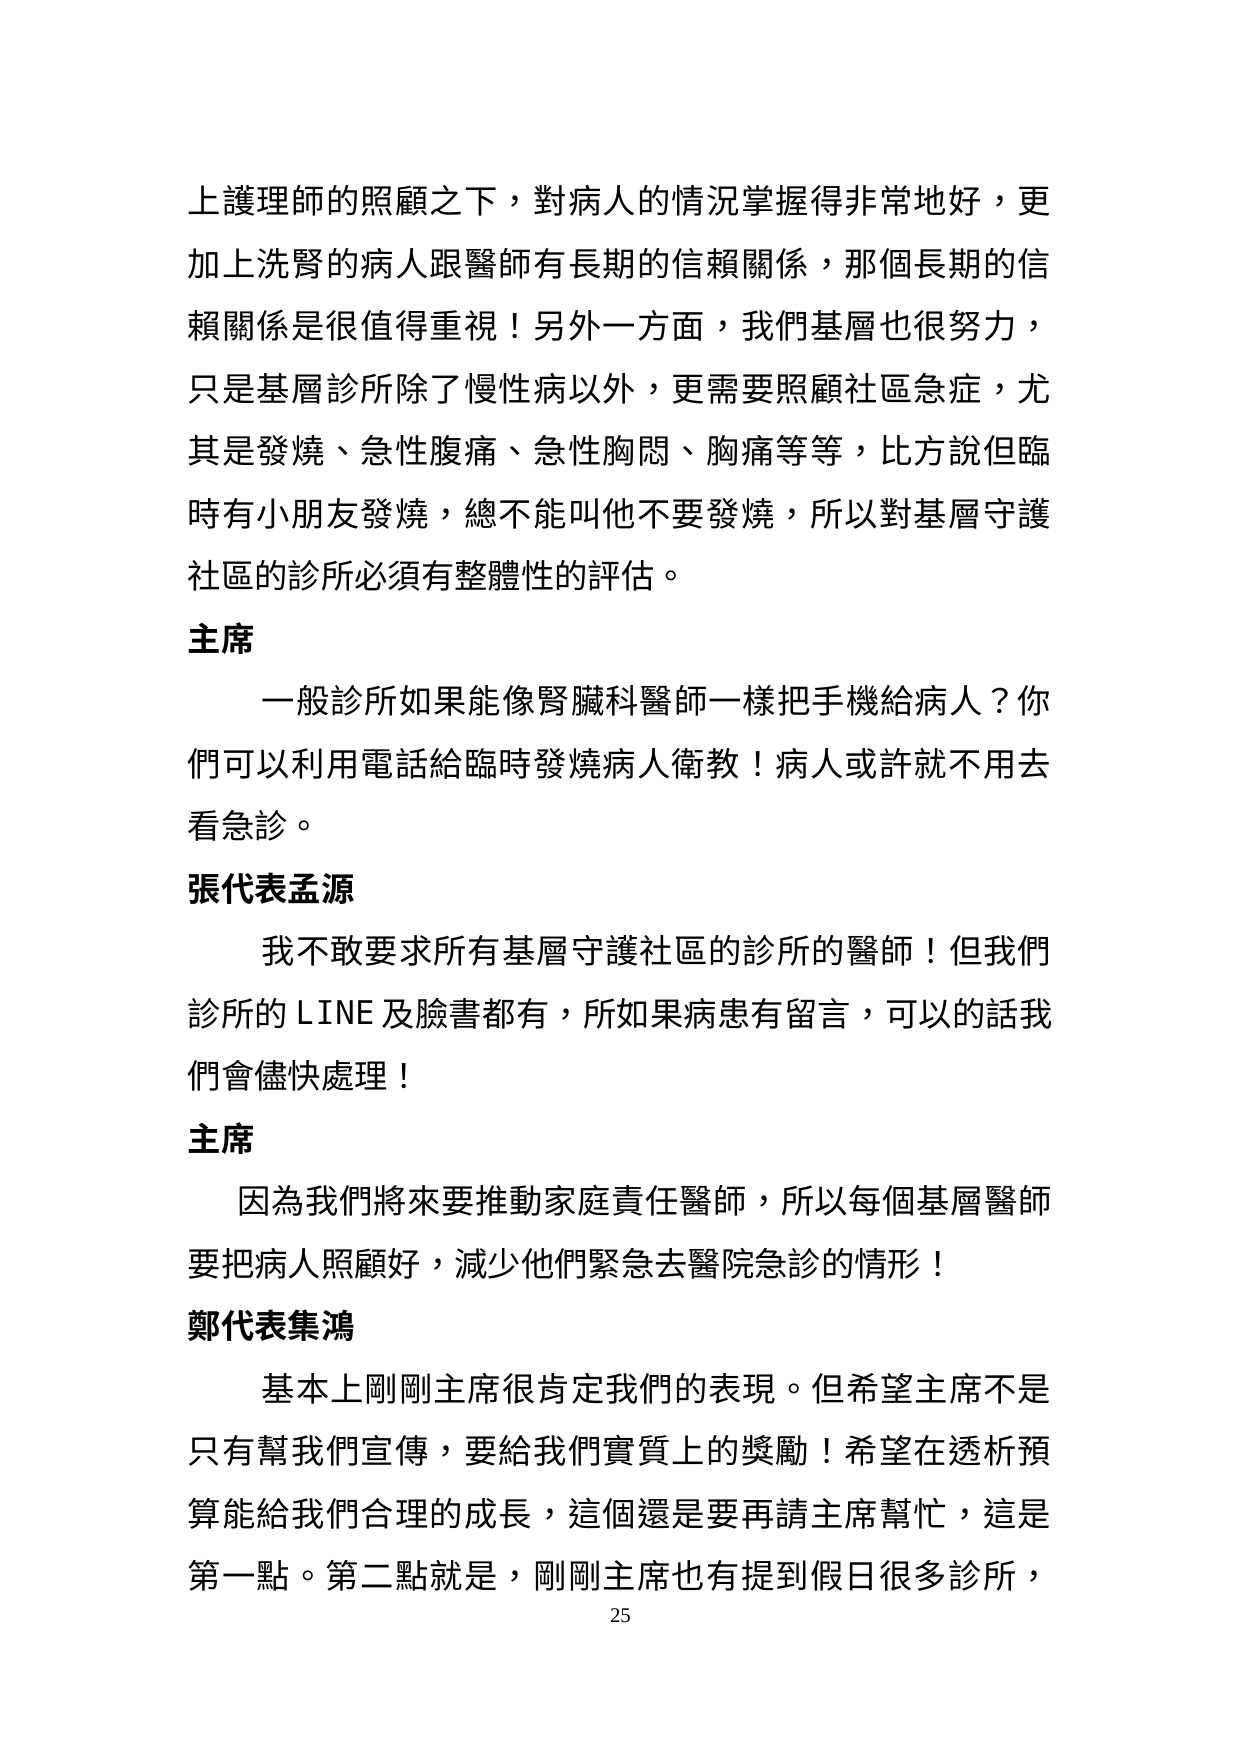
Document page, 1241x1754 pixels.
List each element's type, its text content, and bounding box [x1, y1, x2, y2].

text 鄭代表集鴻 [187, 1282, 1053, 1345]
text 基層診所醫師真的很高興腎臟醫學會把慢性腎衰竭的病人照顧得那麼地好，但長期慢性病的治療不是只有尿毒症的病人，像一些氣喘的病人，糖尿病的病人甚至連尿毒症的病人，都能夠照顧得很好也不用跑急診。其實糖尿病、氣喘，這些長期慢性病的治療如果有照顧好可以減少甚至根本不用去急診。腎臟醫學會的醫師非常認真的，因為我本身就是腎臟科醫師，所以哪一個重大傷病的病人，可以一個禮拜看三次醫生，所以我相信一週三次的評估，再加上護理師的照顧之下，對病人的情況掌握得非常地好，更加上洗腎的病人跟醫師有長期的信賴關係，那個長期的信賴關係是很值得重視！另外一方面，我們基層也很努力，只是基層診所除了慢性病以外，更需要照顧社區急症，尤其是發燒、急性腹痛、急性胸悶、胸痛等等，比方說但臨時有小朋友發燒，總不能叫他不要發燒，所以對基層守護社區的診所必須有整體性的評估。 [187, 157, 1053, 595]
text 一般診所如果能像腎臟科醫師一樣把手機給病人？你們可以利用電話給臨時發燒病人衛教！病人或許就不用去看急診。 [187, 657, 1053, 845]
text 張代表孟源 [187, 845, 1053, 907]
text 主席 [187, 1095, 1053, 1157]
text 因為我們將來要推動家庭責任醫師，所以每個基層醫師要把病人照顧好，減少他們緊急去醫院急診的情形！ [187, 1157, 1053, 1282]
text 主席 [187, 595, 1053, 657]
text 基本上剛剛主席很肯定我們的表現。但希望主席不是只有幫我們宣傳，要給我們實質上的獎勵！希望在透析預算能給我們合理的成長，這個還是要再請主席幫忙，這是第一點。第二點就是，剛剛主席也有提到假日很多診所， [187, 1345, 1053, 1595]
text 我不敢要求所有基層守護社區的診所的醫師！但我們診所的LINE及臉書都有，所如果病患有留言，可以的話我們會儘快處理！ [187, 907, 1053, 1095]
